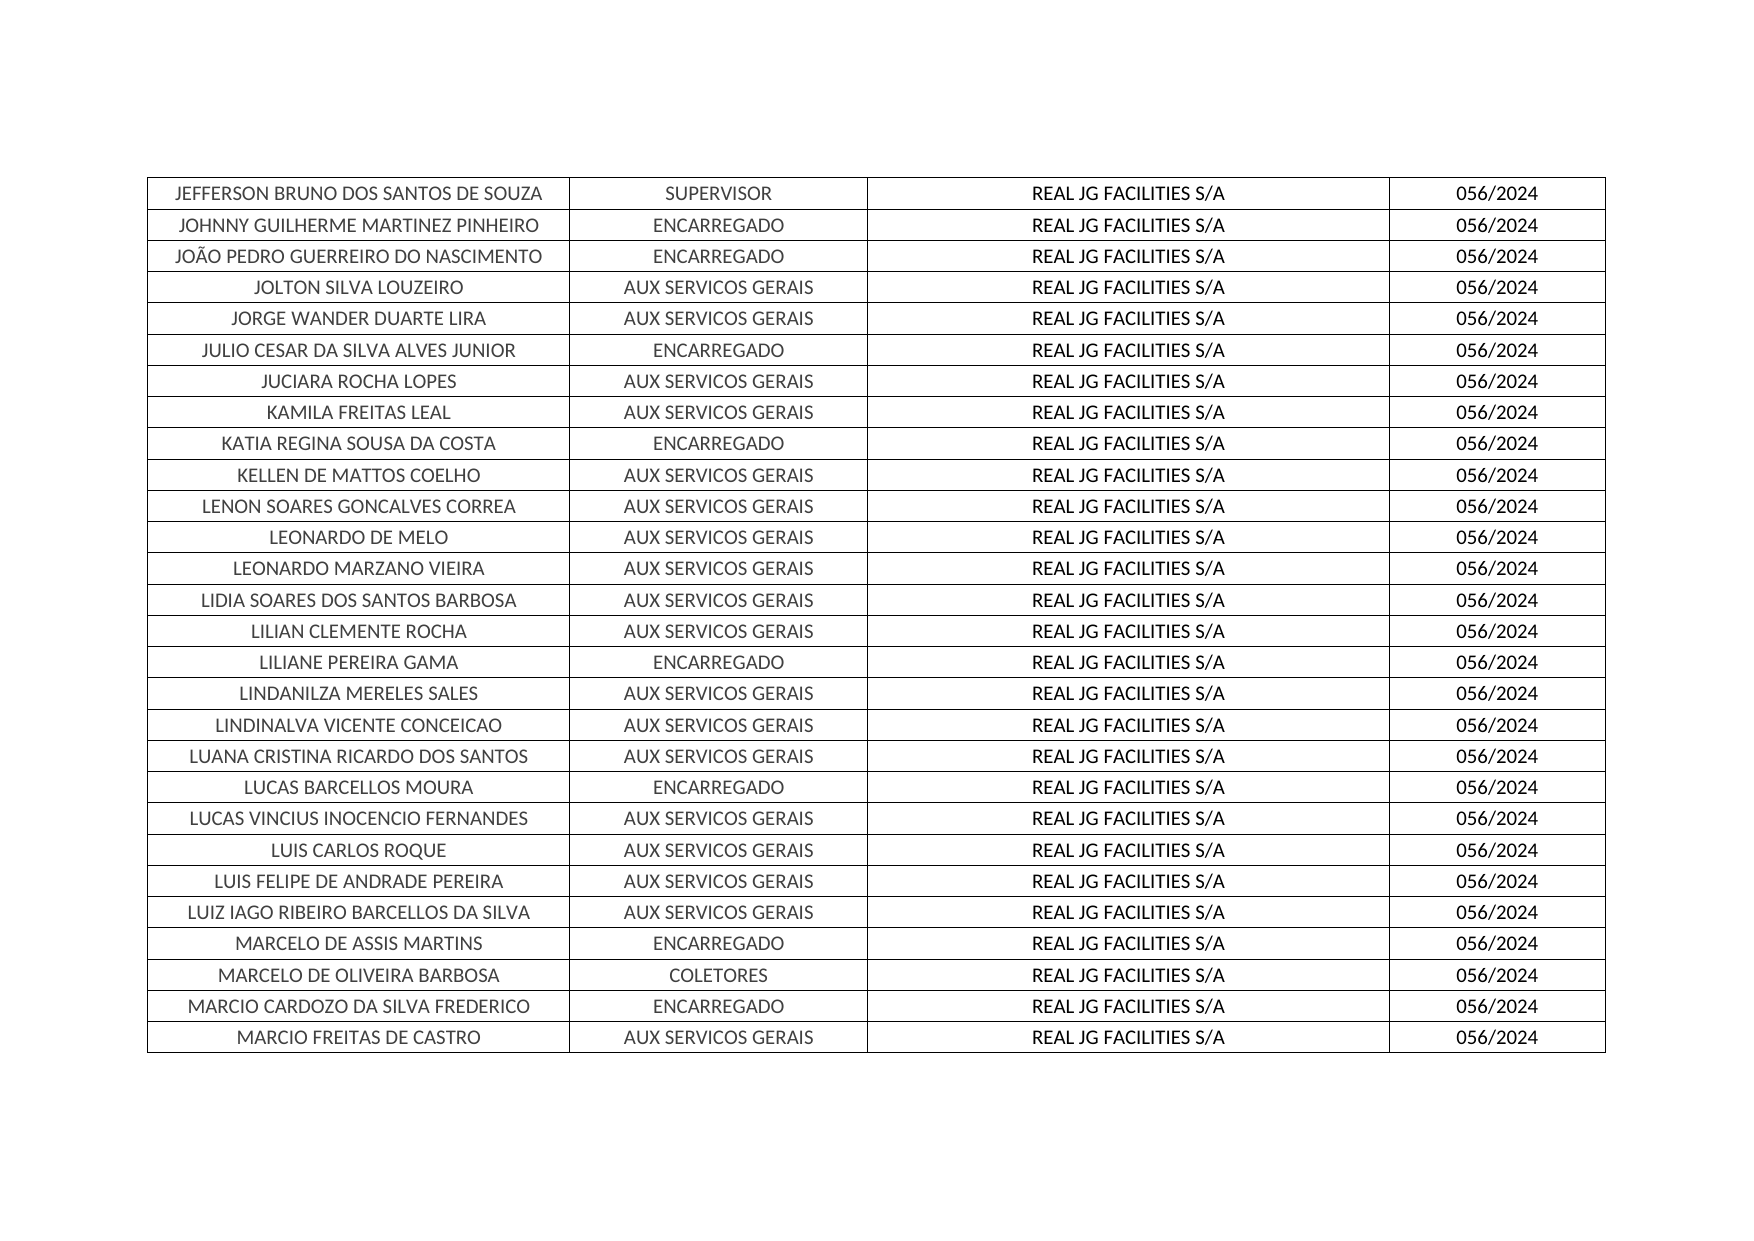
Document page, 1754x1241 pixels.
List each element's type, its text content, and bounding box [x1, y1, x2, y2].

table_cell REAL JG FACILITIES S/A [868, 928, 1389, 958]
table_cell 056/2024 [1390, 303, 1605, 333]
table_cell REAL JG FACILITIES S/A [868, 428, 1389, 458]
table_cell SUPERVISOR [570, 178, 867, 208]
table_cell AUX SERVICOS GERAIS [570, 522, 867, 552]
table_cell AUX SERVICOS GERAIS [570, 866, 867, 896]
table_cell MARCIO CARDOZO DA SILVA FREDERICO [148, 991, 569, 1021]
table_cell 056/2024 [1390, 741, 1605, 771]
table_cell 056/2024 [1390, 460, 1605, 490]
table_cell AUX SERVICOS GERAIS [570, 1022, 867, 1052]
table_cell ENCARREGADO [570, 210, 867, 240]
table_cell 056/2024 [1390, 553, 1605, 583]
table_cell 056/2024 [1390, 428, 1605, 458]
table_cell LILIAN CLEMENTE ROCHA [148, 616, 569, 646]
table_cell AUX SERVICOS GERAIS [570, 491, 867, 521]
table_cell LILIANE PEREIRA GAMA [148, 647, 569, 677]
table_cell REAL JG FACILITIES S/A [868, 272, 1389, 302]
table_cell LIDIA SOARES DOS SANTOS BARBOSA [148, 585, 569, 615]
table_cell REAL JG FACILITIES S/A [868, 960, 1389, 990]
table_cell KAMILA FREITAS LEAL [148, 397, 569, 427]
table_cell AUX SERVICOS GERAIS [570, 835, 867, 865]
table_cell 056/2024 [1390, 241, 1605, 271]
table_cell AUX SERVICOS GERAIS [570, 678, 867, 708]
table_cell 056/2024 [1390, 397, 1605, 427]
table_cell LUCAS BARCELLOS MOURA [148, 772, 569, 802]
table_cell 056/2024 [1390, 210, 1605, 240]
table_cell ENCARREGADO [570, 335, 867, 365]
table_cell REAL JG FACILITIES S/A [868, 210, 1389, 240]
table_cell ENCARREGADO [570, 772, 867, 802]
table_cell MARCELO DE OLIVEIRA BARBOSA [148, 960, 569, 990]
table_cell 056/2024 [1390, 335, 1605, 365]
table_cell REAL JG FACILITIES S/A [868, 647, 1389, 677]
table_cell 056/2024 [1390, 772, 1605, 802]
table_cell JOÃO PEDRO GUERREIRO DO NASCIMENTO [148, 241, 569, 271]
table_cell 056/2024 [1390, 678, 1605, 708]
table_cell AUX SERVICOS GERAIS [570, 710, 867, 740]
table_cell AUX SERVICOS GERAIS [570, 553, 867, 583]
table_cell REAL JG FACILITIES S/A [868, 616, 1389, 646]
table_cell 056/2024 [1390, 522, 1605, 552]
table_cell AUX SERVICOS GERAIS [570, 616, 867, 646]
table_cell REAL JG FACILITIES S/A [868, 491, 1389, 521]
table_cell LUIS FELIPE DE ANDRADE PEREIRA [148, 866, 569, 896]
table_cell REAL JG FACILITIES S/A [868, 803, 1389, 833]
table_cell LEONARDO DE MELO [148, 522, 569, 552]
table_cell REAL JG FACILITIES S/A [868, 585, 1389, 615]
table_cell REAL JG FACILITIES S/A [868, 866, 1389, 896]
table_cell AUX SERVICOS GERAIS [570, 397, 867, 427]
table_cell AUX SERVICOS GERAIS [570, 303, 867, 333]
table_cell JULIO CESAR DA SILVA ALVES JUNIOR [148, 335, 569, 365]
table_cell LENON SOARES GONCALVES CORREA [148, 491, 569, 521]
table_cell 056/2024 [1390, 960, 1605, 990]
table_cell AUX SERVICOS GERAIS [570, 460, 867, 490]
table_cell AUX SERVICOS GERAIS [570, 897, 867, 927]
table_cell REAL JG FACILITIES S/A [868, 366, 1389, 396]
table_cell 056/2024 [1390, 366, 1605, 396]
table_cell JORGE WANDER DUARTE LIRA [148, 303, 569, 333]
table_cell REAL JG FACILITIES S/A [868, 460, 1389, 490]
table_cell JUCIARA ROCHA LOPES [148, 366, 569, 396]
table_cell MARCIO FREITAS DE CASTRO [148, 1022, 569, 1052]
table_cell LUCAS VINCIUS INOCENCIO FERNANDES [148, 803, 569, 833]
table_cell JOLTON SILVA LOUZEIRO [148, 272, 569, 302]
table_cell 056/2024 [1390, 616, 1605, 646]
table_cell REAL JG FACILITIES S/A [868, 241, 1389, 271]
table_cell REAL JG FACILITIES S/A [868, 553, 1389, 583]
table_cell LINDANILZA MERELES SALES [148, 678, 569, 708]
table_cell REAL JG FACILITIES S/A [868, 678, 1389, 708]
table_cell AUX SERVICOS GERAIS [570, 272, 867, 302]
table_cell MARCELO DE ASSIS MARTINS [148, 928, 569, 958]
table_cell LINDINALVA VICENTE CONCEICAO [148, 710, 569, 740]
table_cell REAL JG FACILITIES S/A [868, 741, 1389, 771]
table_cell REAL JG FACILITIES S/A [868, 1022, 1389, 1052]
table_cell REAL JG FACILITIES S/A [868, 772, 1389, 802]
table_cell 056/2024 [1390, 866, 1605, 896]
table_cell KATIA REGINA SOUSA DA COSTA [148, 428, 569, 458]
table_cell REAL JG FACILITIES S/A [868, 303, 1389, 333]
table_cell LUIZ IAGO RIBEIRO BARCELLOS DA SILVA [148, 897, 569, 927]
table_cell 056/2024 [1390, 1022, 1605, 1052]
table_cell JEFFERSON BRUNO DOS SANTOS DE SOUZA [148, 178, 569, 208]
table_cell REAL JG FACILITIES S/A [868, 335, 1389, 365]
table_cell REAL JG FACILITIES S/A [868, 710, 1389, 740]
table_cell 056/2024 [1390, 272, 1605, 302]
table_cell LEONARDO MARZANO VIEIRA [148, 553, 569, 583]
table_cell ENCARREGADO [570, 991, 867, 1021]
table_cell ENCARREGADO [570, 428, 867, 458]
table_cell 056/2024 [1390, 647, 1605, 677]
table_cell AUX SERVICOS GERAIS [570, 585, 867, 615]
table_cell 056/2024 [1390, 585, 1605, 615]
table_cell REAL JG FACILITIES S/A [868, 835, 1389, 865]
table_cell LUIS CARLOS ROQUE [148, 835, 569, 865]
table_cell 056/2024 [1390, 928, 1605, 958]
table_cell 056/2024 [1390, 991, 1605, 1021]
table_cell JOHNNY GUILHERME MARTINEZ PINHEIRO [148, 210, 569, 240]
table_cell 056/2024 [1390, 178, 1605, 208]
table_cell COLETORES [570, 960, 867, 990]
table_cell 056/2024 [1390, 710, 1605, 740]
table_cell REAL JG FACILITIES S/A [868, 397, 1389, 427]
table_cell REAL JG FACILITIES S/A [868, 897, 1389, 927]
table_cell 056/2024 [1390, 491, 1605, 521]
table_cell LUANA CRISTINA RICARDO DOS SANTOS [148, 741, 569, 771]
table_cell REAL JG FACILITIES S/A [868, 178, 1389, 208]
table_cell 056/2024 [1390, 835, 1605, 865]
table_cell AUX SERVICOS GERAIS [570, 803, 867, 833]
table_cell ENCARREGADO [570, 241, 867, 271]
table_cell 056/2024 [1390, 803, 1605, 833]
table_cell AUX SERVICOS GERAIS [570, 741, 867, 771]
table_cell REAL JG FACILITIES S/A [868, 991, 1389, 1021]
table_cell ENCARREGADO [570, 928, 867, 958]
table_cell 056/2024 [1390, 897, 1605, 927]
table_cell ENCARREGADO [570, 647, 867, 677]
table_cell AUX SERVICOS GERAIS [570, 366, 867, 396]
table_cell KELLEN DE MATTOS COELHO [148, 460, 569, 490]
table_cell REAL JG FACILITIES S/A [868, 522, 1389, 552]
